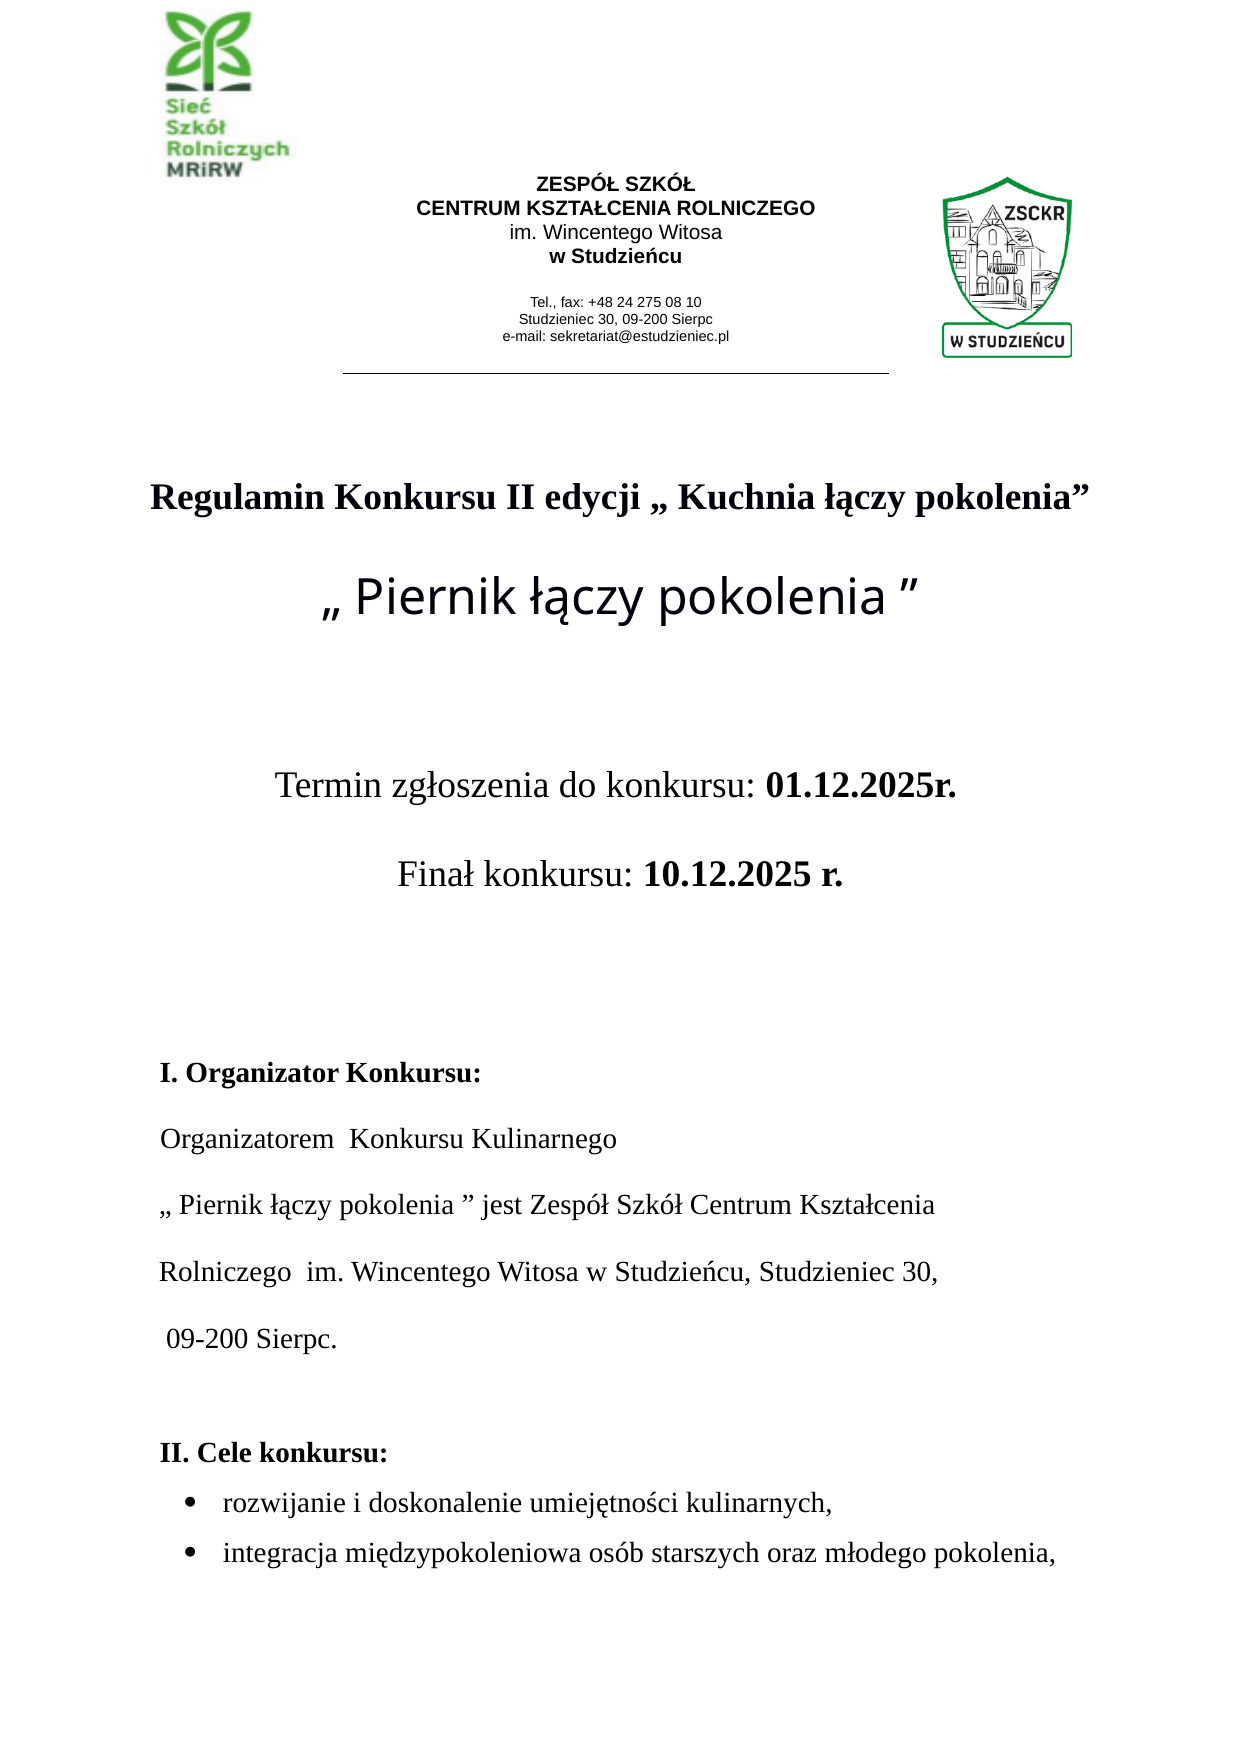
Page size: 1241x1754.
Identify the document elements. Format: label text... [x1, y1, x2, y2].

table_header [889, 148, 1083, 373]
text Termin zgłoszenia do konkursu: 01.12.2025r. [148, 763, 1093, 806]
text „ Piernik łączy pokolenia ” jest Zespół Szkół Centrum Kształcenia [158, 1187, 1016, 1221]
text I. Organizator Konkursu: [159, 1055, 1093, 1088]
text Rolniczego im. Wincentego Witosa w Studzieńcu, Studzieniec 30, [158, 1254, 1016, 1288]
text 09-200 Sierpc. [158, 1321, 1016, 1354]
text Organizatorem Konkursu Kulinarnego [160, 1121, 1093, 1154]
text Regulamin Konkursu II edycji „ Kuchnia łączy pokolenia” [148, 475, 1093, 518]
text Finał konkursu: 10.12.2025 r. [148, 851, 1093, 894]
list integracja międzypokoleniowa osób starszych oraz młodego pokolenia, [185, 1535, 1093, 1569]
list rozwijanie i doskonalenie umiejętności kulinarnych, [185, 1485, 1093, 1519]
table_header ZESPÓŁ SZKÓŁ CENTRUM KSZTAŁCENIA ROLNICZEGO im. Wincentego Witosa w Studzieńcu Tel., fax: +48 24 275 08 10 Studzieniec 30, 09-200 Sierpc e-mail: sekretariat@estudzieniec.pl [343, 148, 889, 373]
text „ Piernik łączy pokolenia ” [148, 561, 1093, 629]
text II. Cele konkursu: [159, 1435, 1093, 1468]
table_header [136, 148, 343, 373]
